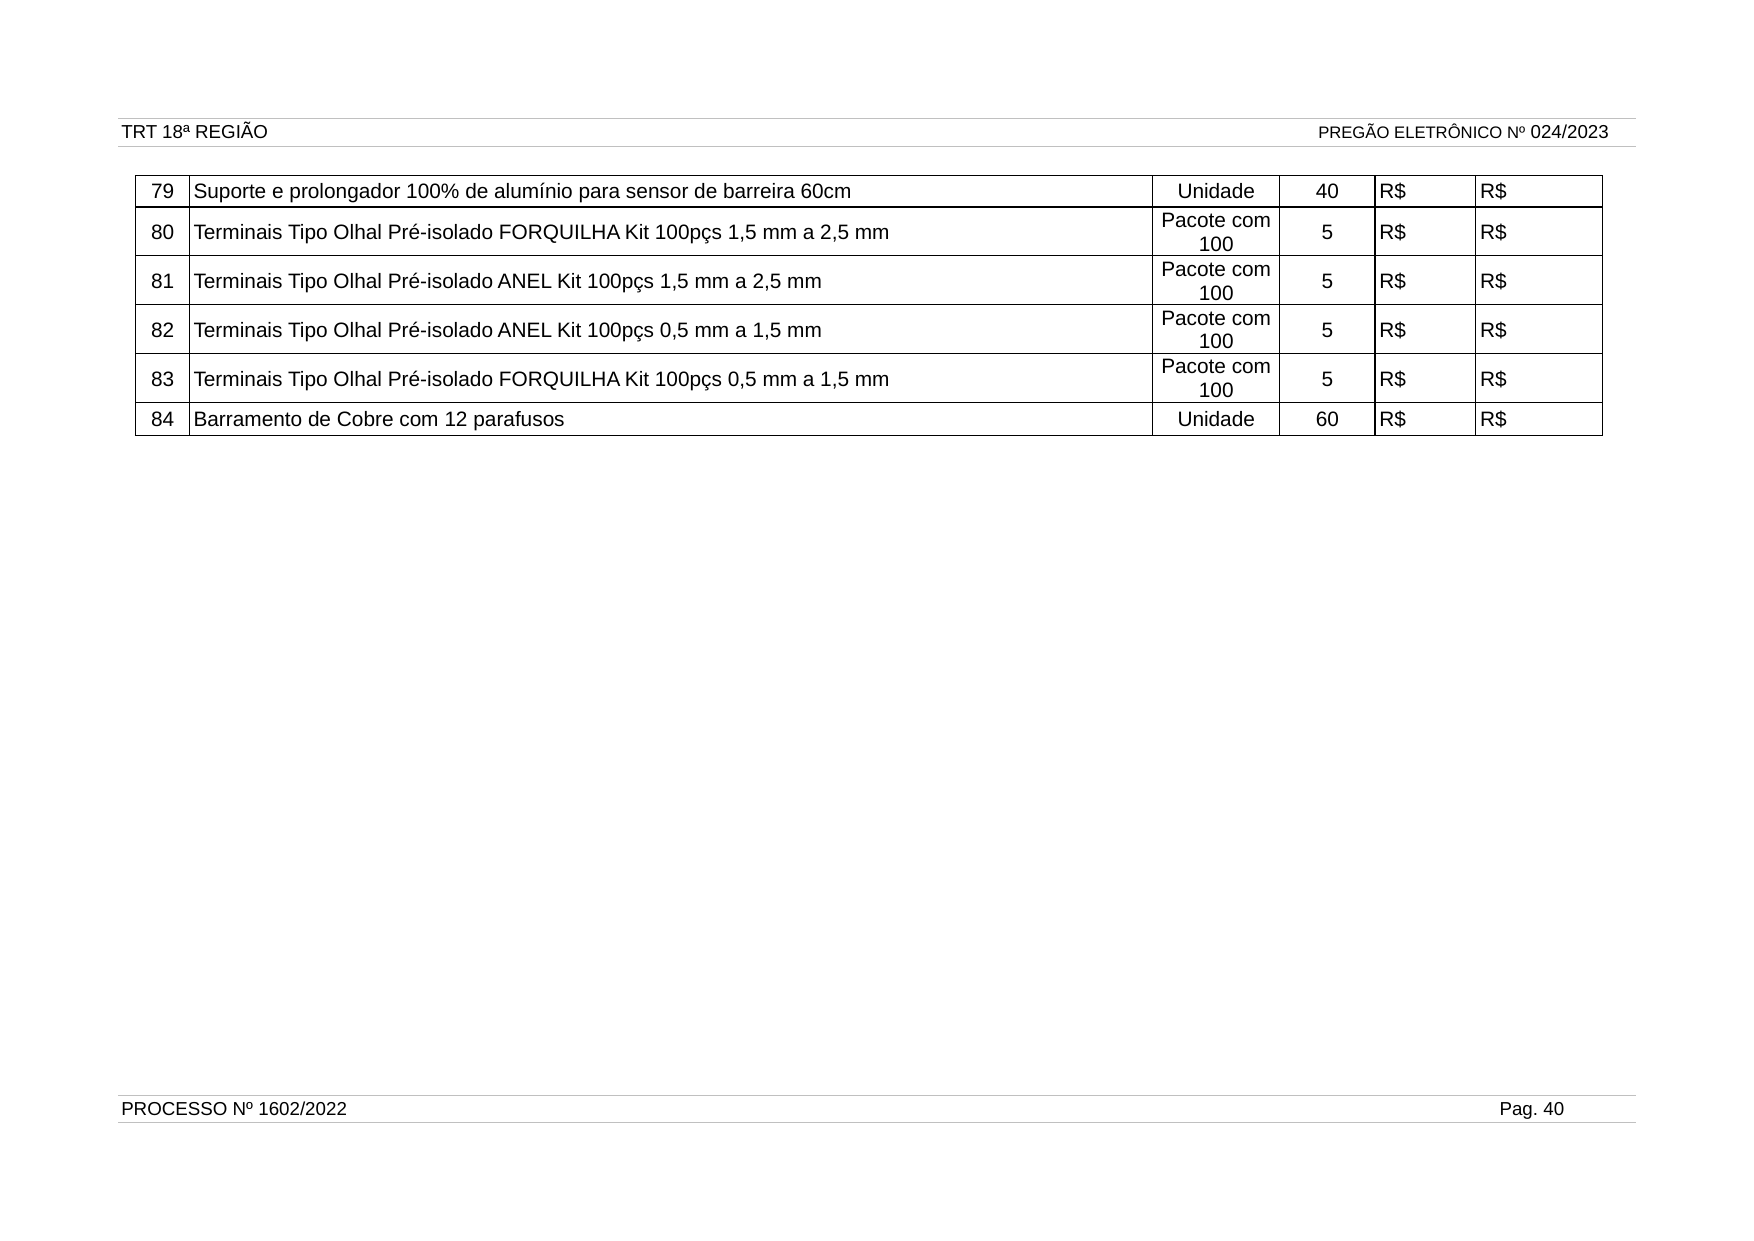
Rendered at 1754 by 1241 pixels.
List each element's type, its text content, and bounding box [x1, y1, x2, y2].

table_cell Terminais Tipo Olhal Pré-isolado ANEL Kit 100pçs 1,5 mm a 2,5 mm [190, 256, 1152, 304]
table_cell Pacote com 100 [1153, 208, 1279, 255]
table_cell 5 [1280, 256, 1374, 304]
table_cell 82 [136, 305, 189, 353]
table_cell Terminais Tipo Olhal Pré-isolado FORQUILHA Kit 100pçs 1,5 mm a 2,5 mm [190, 208, 1152, 255]
table_cell R$ [1476, 403, 1602, 435]
table_cell Unidade [1153, 403, 1279, 435]
table_cell R$ [1476, 208, 1602, 255]
table_cell R$ [1376, 403, 1475, 435]
table_cell 81 [136, 256, 189, 304]
table_cell 40 [1280, 176, 1374, 206]
table_cell R$ [1376, 208, 1475, 255]
table_cell R$ [1376, 354, 1475, 402]
table_cell R$ [1476, 305, 1602, 353]
table_cell R$ [1476, 176, 1602, 206]
table_cell 80 [136, 208, 189, 255]
table_cell Pacote com 100 [1153, 256, 1279, 304]
table_cell 60 [1280, 403, 1374, 435]
table_cell Pacote com 100 [1153, 305, 1279, 353]
table_cell 79 [136, 176, 189, 206]
table_cell Terminais Tipo Olhal Pré-isolado ANEL Kit 100pçs 0,5 mm a 1,5 mm [190, 305, 1152, 353]
table_cell Pacote com 100 [1153, 354, 1279, 402]
table_cell Suporte e prolongador 100% de alumínio para sensor de barreira 60cm [190, 176, 1152, 206]
table_cell R$ [1476, 354, 1602, 402]
table_cell Barramento de Cobre com 12 parafusos [190, 403, 1152, 435]
table_cell 5 [1280, 354, 1374, 402]
table_cell 5 [1280, 305, 1374, 353]
table_cell R$ [1476, 256, 1602, 304]
table_cell Unidade [1153, 176, 1279, 206]
table_cell 5 [1280, 208, 1374, 255]
table_cell R$ [1376, 176, 1475, 206]
table_cell R$ [1376, 305, 1475, 353]
table_cell 83 [136, 354, 189, 402]
table_cell Terminais Tipo Olhal Pré-isolado FORQUILHA Kit 100pçs 0,5 mm a 1,5 mm [190, 354, 1152, 402]
table_cell 84 [136, 403, 189, 435]
table_cell R$ [1376, 256, 1475, 304]
